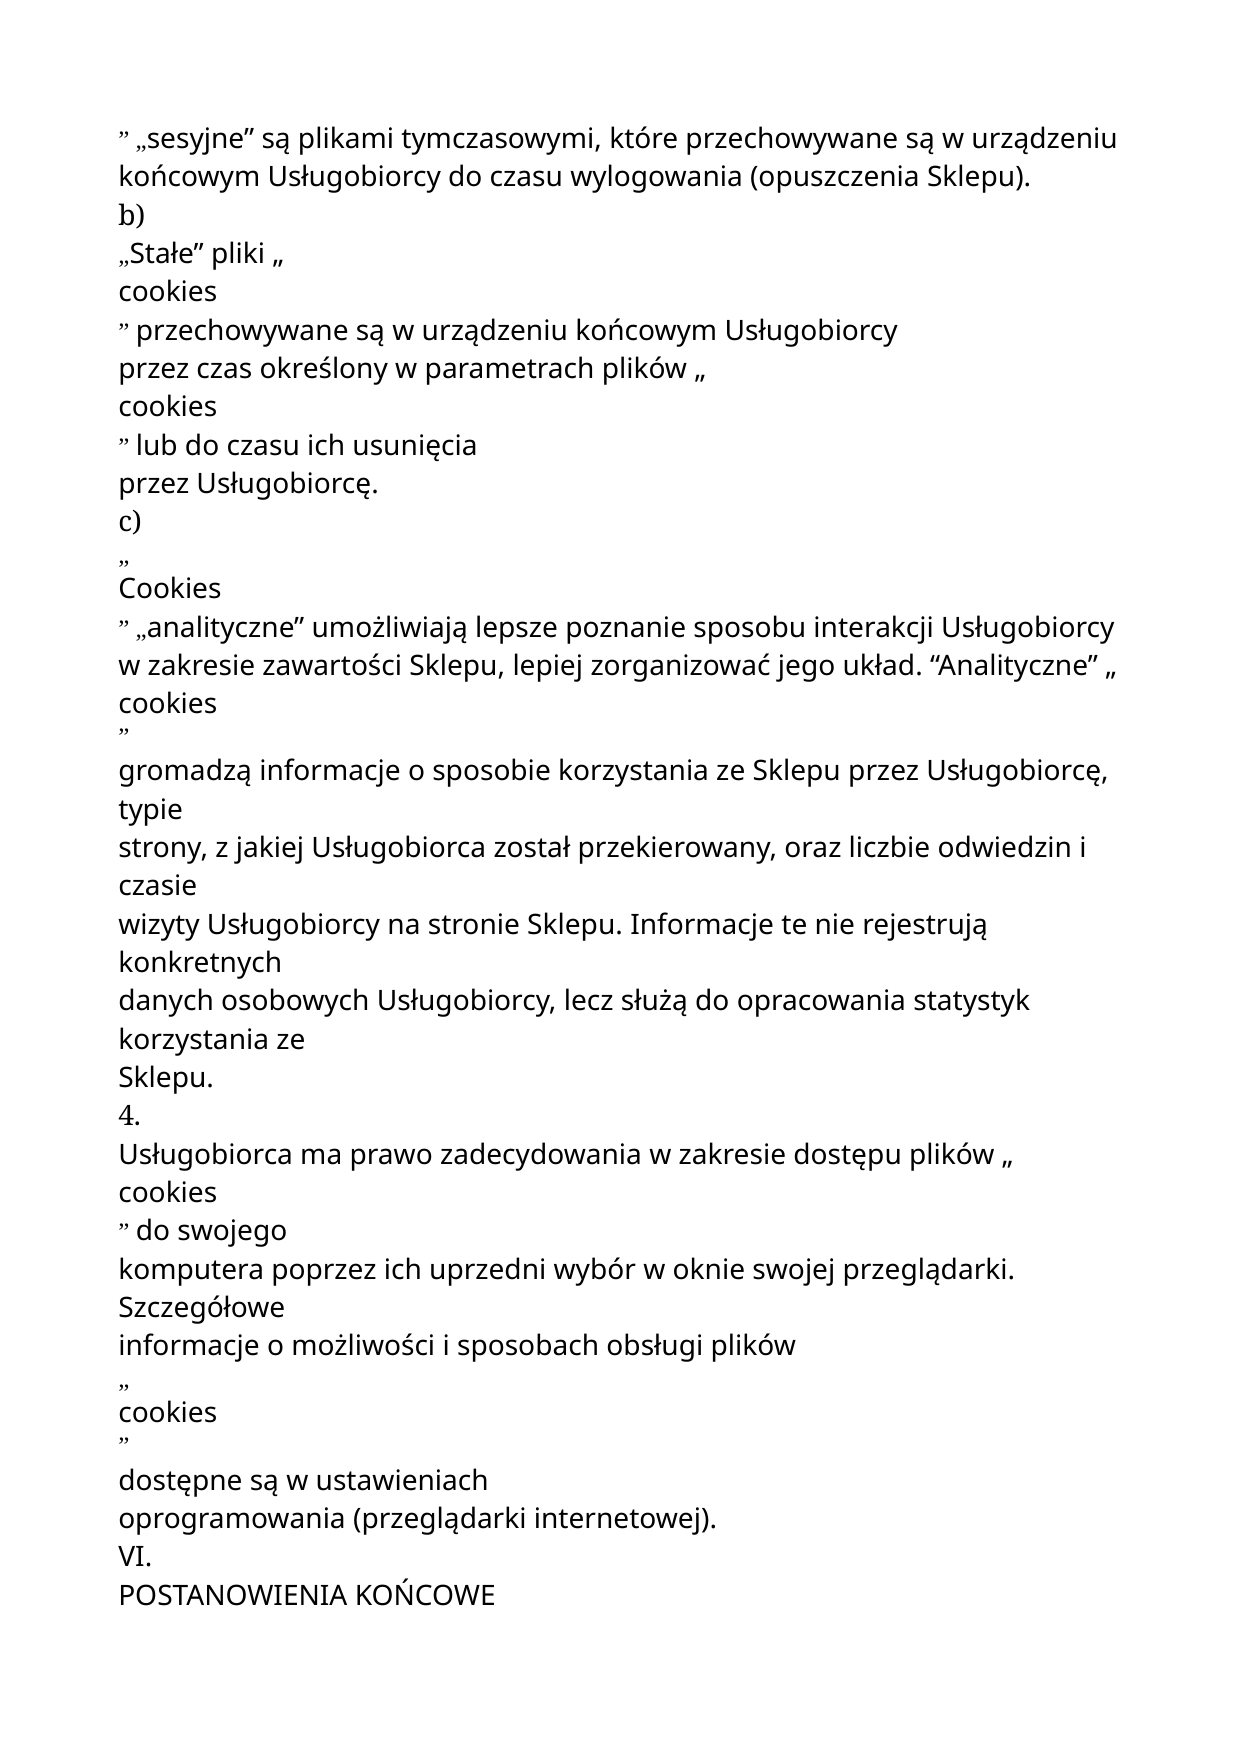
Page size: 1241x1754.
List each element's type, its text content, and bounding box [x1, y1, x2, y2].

text ” przechowywane są w urządzeniu końcowym Usługobiorcy [118, 310, 1122, 348]
text VI. [118, 1536, 1122, 1575]
text cookies [118, 271, 1122, 310]
text wizyty Usługobiorcy na stronie Sklepu. Informacje te nie rejestrują konkretnych [118, 904, 1122, 981]
text Sklepu. [118, 1057, 1122, 1096]
text danych osobowych Usługobiorcy, lecz służą do opracowania statystyk korzystania ze [118, 981, 1122, 1057]
text „Stałe” pliki „ [118, 233, 1122, 271]
text przez czas określony w parametrach plików „ [118, 348, 1122, 386]
text komputera poprzez ich uprzedni wybór w oknie swojej przeglądarki. [118, 1249, 1122, 1287]
text gromadzą informacje o sposobie korzystania ze Sklepu przez Usługobiorcę, typie [118, 751, 1122, 827]
text strony, z jakiej Usługobiorca został przekierowany, oraz liczbie odwiedzin i czasie [118, 827, 1122, 904]
text 4. [118, 1096, 1122, 1134]
text cookies [118, 1393, 1122, 1431]
text ” „sesyjne” są plikami tymczasowymi, które przechowywane są w urządzeniu [118, 118, 1122, 156]
text cookies [118, 386, 1122, 425]
text ” [118, 1431, 1122, 1460]
text cookies [118, 1172, 1122, 1211]
text oprogramowania (przeglądarki internetowej). [118, 1498, 1122, 1536]
text Usługobiorca ma prawo zadecydowania w zakresie dostępu plików „ [118, 1134, 1122, 1172]
text c) [118, 501, 1122, 540]
text informacje o możliwości i sposobach obsługi plików [118, 1326, 1122, 1364]
text przez Usługobiorcę. [118, 463, 1122, 501]
text ” do swojego [118, 1211, 1122, 1249]
text „ [118, 1364, 1122, 1393]
text ” [118, 722, 1122, 751]
text w zakresie zawartości Sklepu, lepiej zorganizować jego układ. “Analityczne” „ [118, 645, 1122, 683]
text cookies [118, 683, 1122, 722]
text POSTANOWIENIA KOŃCOWE [118, 1575, 1122, 1613]
text „ [118, 540, 1122, 568]
text Cookies [118, 568, 1122, 607]
text końcowym Usługobiorcy do czasu wylogowania (opuszczenia Sklepu). [118, 156, 1122, 195]
text Szczegółowe [118, 1287, 1122, 1326]
text b) [118, 195, 1122, 233]
text ” „analityczne” umożliwiają lepsze poznanie sposobu interakcji Usługobiorcy [118, 607, 1122, 645]
text ” lub do czasu ich usunięcia [118, 425, 1122, 463]
text dostępne są w ustawieniach [118, 1460, 1122, 1498]
